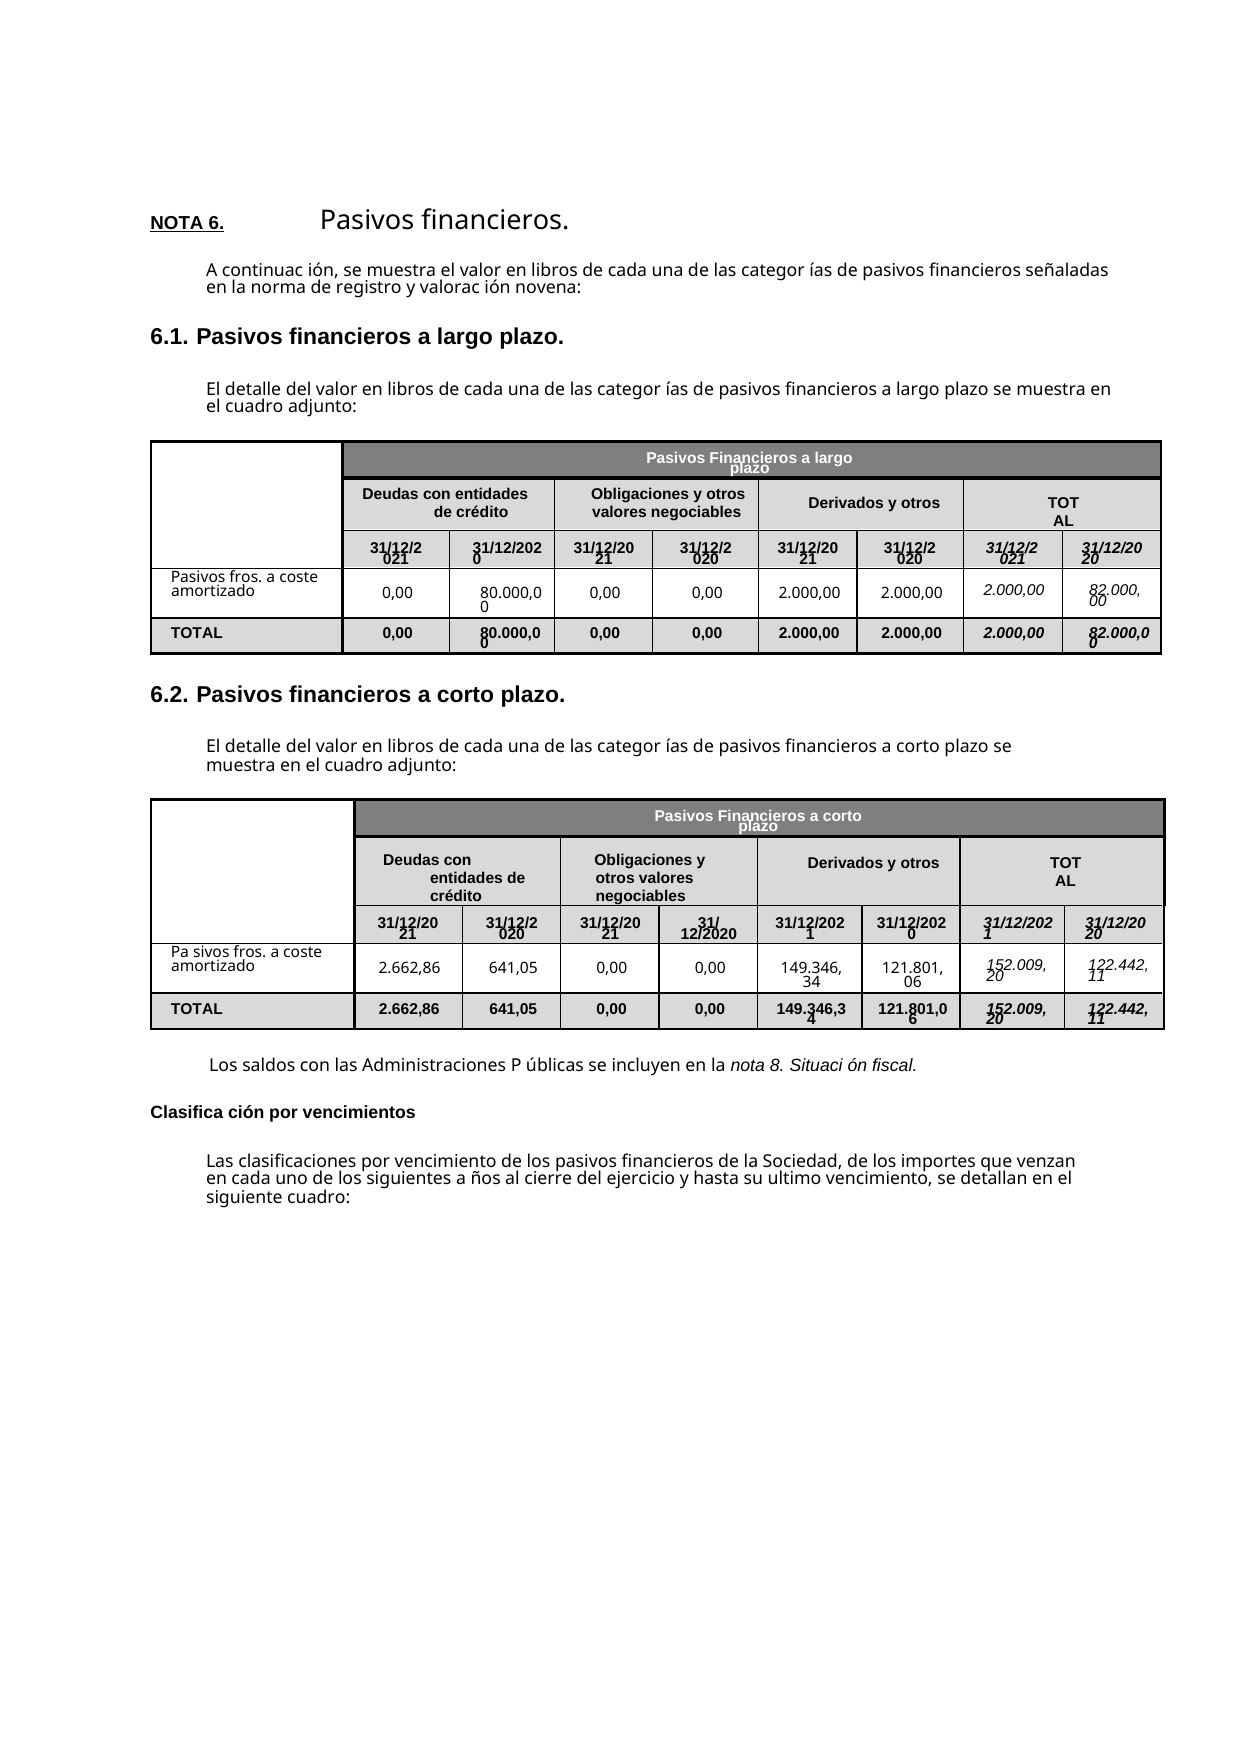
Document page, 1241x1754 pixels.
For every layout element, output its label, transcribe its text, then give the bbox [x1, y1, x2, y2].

table_cell 31/12/2020 [653, 531, 758, 567]
table_cell 149.346,34 [758, 994, 861, 1028]
table_header Pasivos Financieros a largo plazo [344, 443, 1160, 476]
table_cell 2.000,00 [858, 619, 963, 652]
table_cell Derivados y otros [759, 480, 963, 529]
table_cell 152.009,20 [961, 944, 1064, 992]
table_header [152, 443, 341, 567]
table_cell TOTAL [964, 480, 1160, 529]
table_cell 82.000,00 [1063, 619, 1160, 652]
table_cell 31/12/2021 [758, 906, 861, 943]
table_cell 0,00 [344, 569, 449, 617]
table_cell 31/12/2020 [463, 906, 560, 943]
table_cell 0,00 [653, 619, 758, 652]
table_header [152, 801, 353, 943]
table_cell 0,00 [555, 569, 652, 617]
table_cell 0,00 [660, 994, 757, 1028]
table_cell 2.662,86 [356, 944, 462, 992]
table_cell 2.000,00 [759, 569, 856, 617]
subtitle Pasivos financieros a largo plazo. [150, 323, 1178, 350]
table_cell Obligaciones y otros valores negociables [555, 480, 758, 529]
table_cell 122.442,11 [1065, 992, 1163, 1028]
table_cell 31/12/2021 [344, 531, 449, 567]
table_cell 31/12/2020 [1063, 531, 1160, 567]
table_cell Obligaciones y otros valores negociables [561, 838, 757, 905]
table_cell 0,00 [561, 944, 658, 992]
table_cell 31/12/2020 [450, 531, 554, 567]
table_cell 31/12/2021 [961, 906, 1064, 943]
table_cell 31/ 12/2020 [660, 906, 757, 943]
text Las clasificaciones por vencimiento de los pasivos financieros de la Sociedad, de los importes que venzan en cada uno de los siguientes a ños al cierre del ejercicio y hasta su ultimo vencimiento, se detallan en el siguiente cuadro: [206, 1152, 1076, 1208]
table_cell 2.662,86 [356, 994, 462, 1028]
table_cell 0,00 [660, 944, 757, 992]
table_cell 641,05 [463, 944, 560, 992]
text NOTA 6. Pasivos financieros. [150, 201, 1178, 237]
table_cell 31/12/2020 [858, 531, 963, 567]
table_cell 31/12/2021 [555, 531, 652, 567]
table_cell Derivados y otros [758, 838, 959, 905]
table_cell 2.000,00 [858, 569, 963, 617]
table_cell Deudas con entidades de crédito [344, 480, 554, 529]
text Los saldos con las Administraciones P úblicas se incluyen en la nota 8. Situaci ón fiscal. [209, 1053, 1178, 1077]
table_cell TOTAL [152, 994, 353, 1028]
table_cell 0,00 [344, 619, 449, 652]
text A continuac ión, se muestra el valor en libros de cada una de las categor ías de pasivos financieros señaladas en la norma de registro y valorac ión novena: [206, 261, 1122, 299]
table_cell 82.000,00 [1063, 569, 1160, 617]
table_cell 2.000,00 [964, 569, 1062, 617]
table_cell 31/12/2020 [863, 906, 959, 943]
table_cell 2.000,00 [964, 619, 1062, 652]
table_cell 31/12/2020 [1065, 905, 1163, 943]
table_cell Pa sivos fros. a coste amortizado [152, 944, 353, 992]
table_cell 152.009,20 [961, 994, 1064, 1028]
table_cell 31/12/2021 [759, 531, 856, 567]
table_cell 122.442,11 [1065, 943, 1163, 992]
table_cell 31/12/2021 [964, 531, 1062, 567]
table_header Pasivos Financieros a corto plazo [356, 801, 1163, 835]
table_cell 31/12/2021 [356, 906, 462, 943]
table_cell 121.801,06 [863, 944, 959, 992]
table_cell 0,00 [555, 619, 652, 652]
table_cell 149.346,34 [758, 944, 861, 992]
table_cell 80.000,00 [450, 569, 554, 617]
table_cell 0,00 [653, 569, 758, 617]
text Clasifica ción por vencimientos [150, 1102, 1178, 1122]
table_cell 80.000,00 [450, 619, 554, 652]
table_cell 2.000,00 [759, 619, 856, 652]
table_cell TOTAL [961, 838, 1163, 905]
subtitle Pasivos financieros a corto plazo. [150, 681, 1178, 708]
table_cell 0,00 [561, 994, 658, 1028]
table_cell 641,05 [463, 994, 560, 1028]
table_cell Deudas con entidades de crédito [356, 838, 560, 905]
table_cell TOTAL [152, 619, 341, 652]
table_cell 121.801,06 [863, 994, 959, 1028]
table_cell Pasivos fros. a coste amortizado [152, 569, 341, 617]
table_cell 31/12/2021 [561, 906, 658, 943]
text El detalle del valor en libros de cada una de las categor ías de pasivos financieros a largo plazo se muestra en el cuadro adjunto: [206, 379, 1122, 418]
text El detalle del valor en libros de cada una de las categor ías de pasivos financieros a corto plazo se muestra en el cuadro adjunto: [206, 737, 1076, 776]
